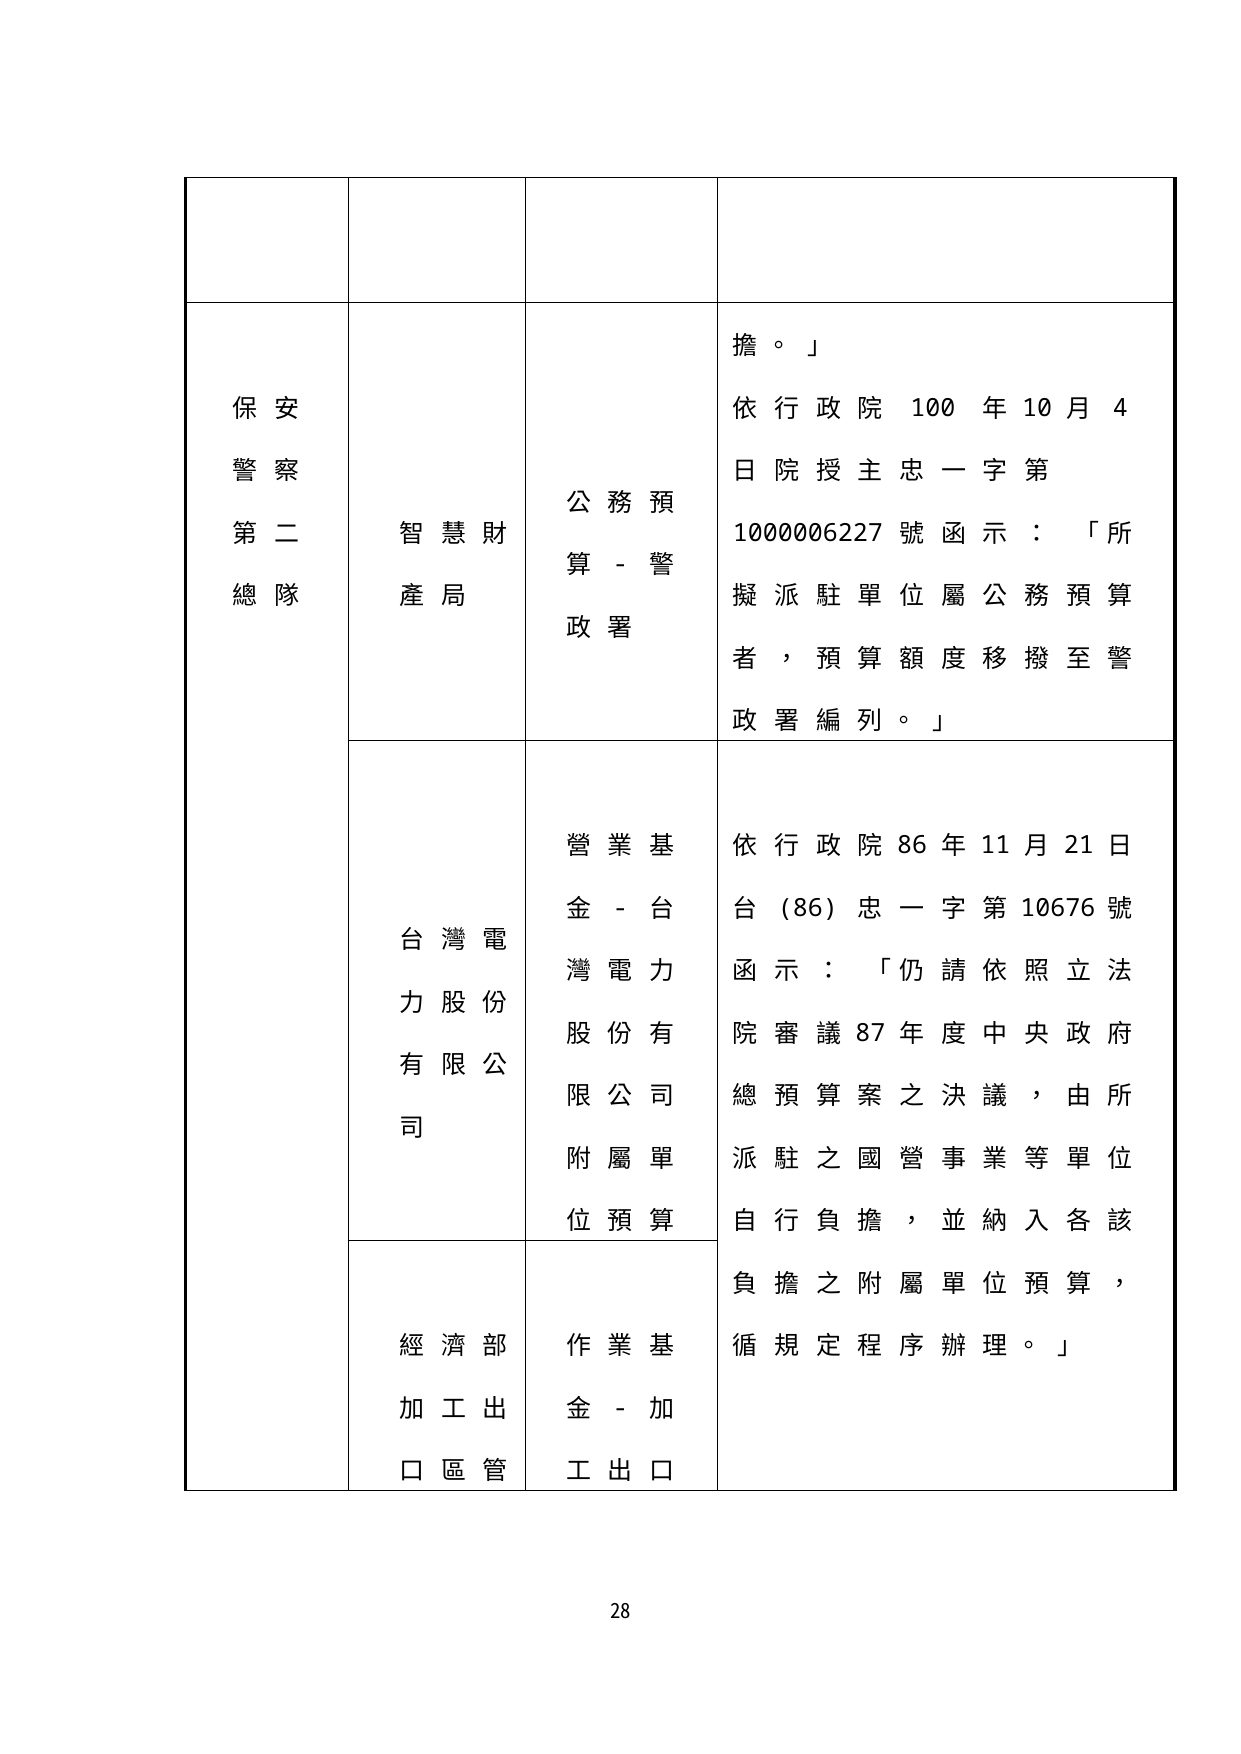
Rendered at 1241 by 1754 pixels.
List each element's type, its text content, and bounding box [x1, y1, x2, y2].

table_cell 公務預算-警政署 [526, 303, 717, 740]
table_cell 智慧財產局 [349, 303, 525, 740]
table_cell [526, 178, 717, 302]
table_cell 經濟部加工出口區管 [349, 1241, 525, 1490]
table_cell [187, 178, 348, 302]
table_cell [349, 178, 525, 302]
table_cell 作業基金-加工出口 [526, 1241, 717, 1490]
table_cell 各港務警察局預算編列係依據臺灣省政府83年6月23日83府主一字第47044號函辦理，該函示臺灣省議會審議84年度省事業附屬單位預算重要審議意見決議：「港警所係警政系統之建制單位，負責港區之治安，但其並非港務局之編制人員與駐衛員警。港務局對其無人事任免權，依其工作性質及各項支出，應屬公務單位，為免影響各港之營運及員工之權益與士氣應自85年度起，所有人事費用由警務處統一編列，其他業務及設備費用則仍援例由港務局負擔。」 [718, 178, 1173, 302]
table_cell 依行政院100年10月4日院授主忠一字第1000006227號函示：「所擬派駐單位屬公務預算者，預算額度移撥至警政署編列。」 [718, 303, 1173, 740]
table_cell 營業基金-台灣電力股份有限公司附屬單位預算 [526, 741, 717, 1240]
table_cell 保安警察第二總隊 [187, 303, 348, 1490]
table_cell 依行政院86年11月21日台(86)忠一字第10676號函示：「仍請依照立法院審議87年度中央政府總預算案之決議，由所派駐之國營事業等單位自行負擔，並納入各該負擔之附屬單位預算，循規定程序辦理。」 [718, 741, 1173, 1490]
table_cell 台灣電力股份有限公司 [349, 741, 525, 1240]
